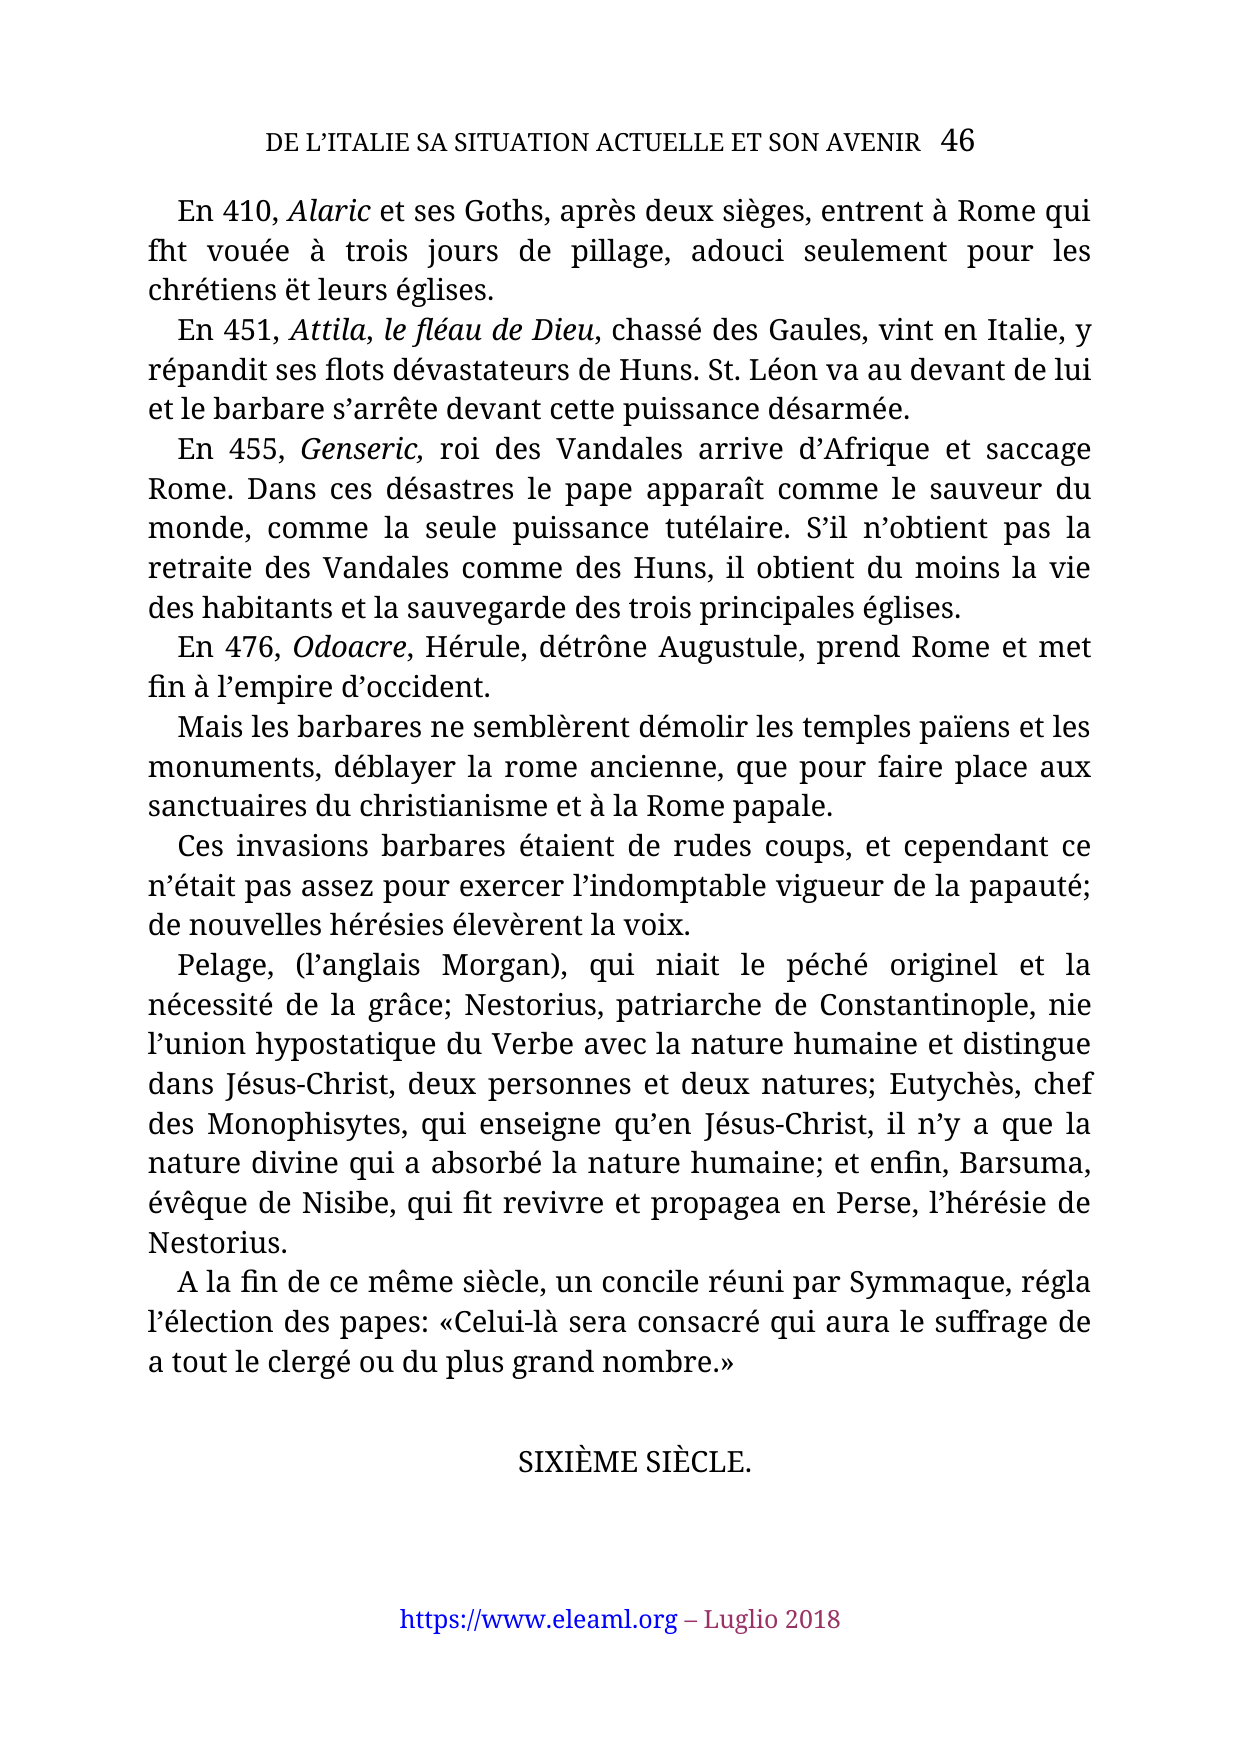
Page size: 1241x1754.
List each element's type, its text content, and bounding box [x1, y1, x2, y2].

text A la fin de ce même siècle, un concile réuni par Symmaque, régla l’élection des papes: «Celui-là sera consacré qui aura le suffrage de a tout le clergé ou du plus grand nombre.» [148, 1262, 1093, 1381]
text En 455, Genseric, roi des Vandales arrive d’Afrique et saccage Rome. Dans ces désastres le pape apparaît comme le sauveur du monde, comme la seule puissance tutélaire. S’il n’obtient pas la retraite des Vandales comme des Huns, il obtient du moins la vie des habitants et la sauvegarde des trois principales églises. [148, 428, 1093, 627]
text Ces invasions barbares étaient de rudes coups, et cependant ce n’était pas assez pour exercer l’indomptable vigueur de la papauté; de nouvelles hérésies élevèrent la voix. [148, 825, 1093, 944]
text En 451, Attila, le fléau de Dieu, chassé des Gaules, vint en Italie, y répandit ses flots dévastateurs de Huns. St. Léon va au devant de lui et le barbare s’arrête devant cette puissance désarmée. [148, 309, 1093, 428]
text En 476, Odoacre, Hérule, détrône Augustule, prend Rome et met fin à l’empire d’occident. [148, 627, 1093, 706]
text SIXIÈME SIÈCLE. [148, 1442, 1093, 1481]
text Pelage, (l’anglais Morgan), qui niait le péché originel et la nécessité de la grâce; Nestorius, patriarche de Constantinople, nie l’union hypostatique du Verbe avec la nature humaine et distingue dans Jésus-Christ, deux personnes et deux natures; Eutychès, chef des Monophisytes, qui enseigne qu’en Jésus-Christ, il n’y a que la nature divine qui a absorbé la nature humaine; et enfin, Barsuma, évêque de Nisibe, qui fit revivre et propagea en Perse, l’hérésie de Nestorius. [148, 944, 1093, 1262]
text En 410, Alaric et ses Goths, après deux sièges, entrent à Rome qui fht vouée à trois jours de pillage, adouci seulement pour les chrétiens ët leurs églises. [148, 190, 1093, 309]
text Mais les barbares ne semblèrent démolir les temples païens et les monuments, déblayer la rome ancienne, que pour faire place aux sanctuaires du christianisme et à la Rome papale. [148, 706, 1093, 825]
